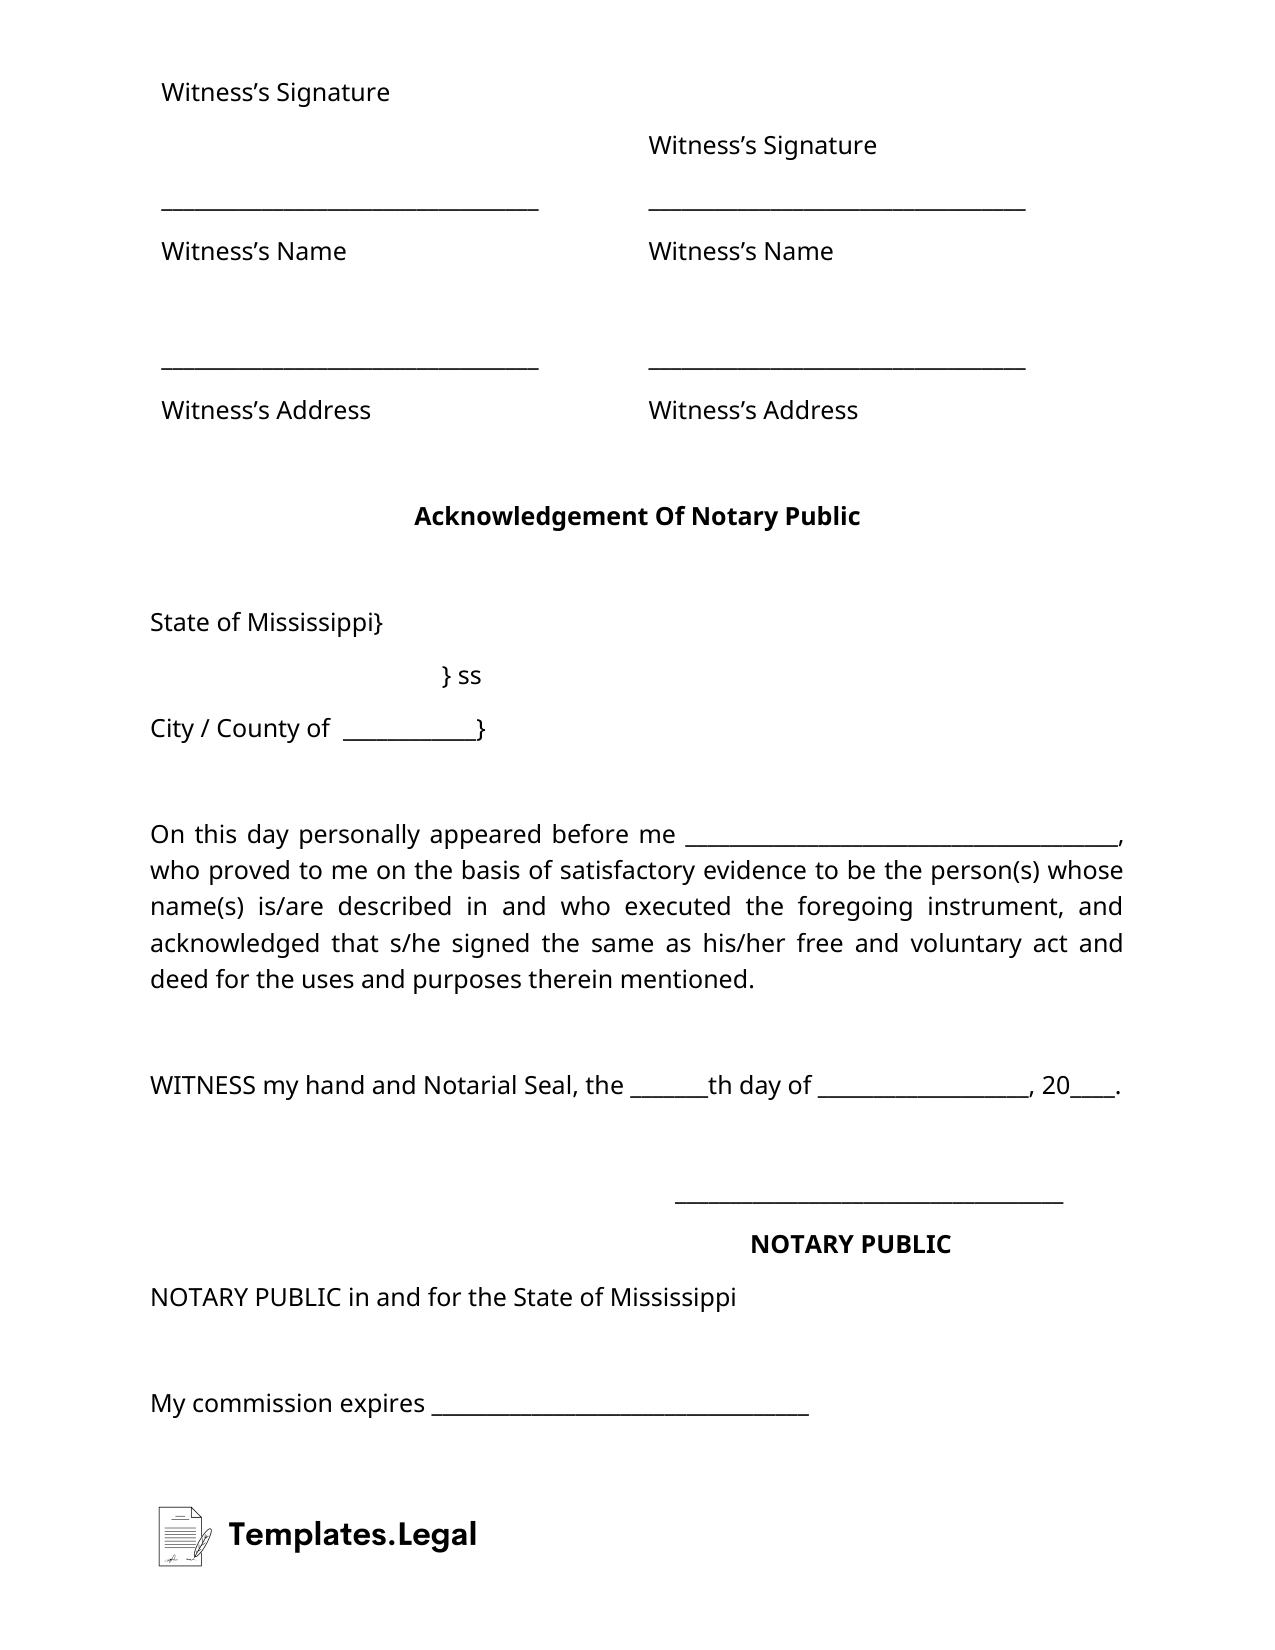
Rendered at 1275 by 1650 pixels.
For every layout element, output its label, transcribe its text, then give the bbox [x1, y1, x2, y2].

list NOTARY PUBLIC [150, 1227, 1125, 1261]
list State of Mississippi} [150, 604, 1125, 638]
list ___________________________________ [600, 1174, 1125, 1208]
table_header Witness’s Signature [150, 75, 637, 181]
list City / County of ____________} [150, 710, 1125, 744]
table_cell __________________________________ Witness’s Address [637, 340, 1124, 445]
list On this day personally appeared before me _______________________________________, who proved to me on the basis of satisfactory evidence to be the person(s) whose name(s) is/are described in and who executed the foregoing instrument, and acknowledged that s/he signed the same as his/her free and voluntary act and deed for the uses and purposes therein mentioned. [150, 816, 1125, 996]
list WITNESS my hand and Notarial Seal, the _______th day of ___________________, 20____. [150, 1068, 1125, 1102]
table_cell __________________________________ Witness’s Name [150, 181, 637, 339]
list Acknowledgement Of Notary Public [150, 498, 1125, 532]
list } ss [150, 657, 1125, 691]
table_cell __________________________________ Witness’s Address [150, 340, 637, 445]
table_cell __________________________________ Witness’s Name [637, 181, 1124, 339]
list NOTARY PUBLIC in and for the State of Mississippi [150, 1280, 1125, 1314]
table_header Witness’s Signature [637, 75, 1124, 181]
list My commission expires __________________________________ [150, 1386, 1125, 1420]
